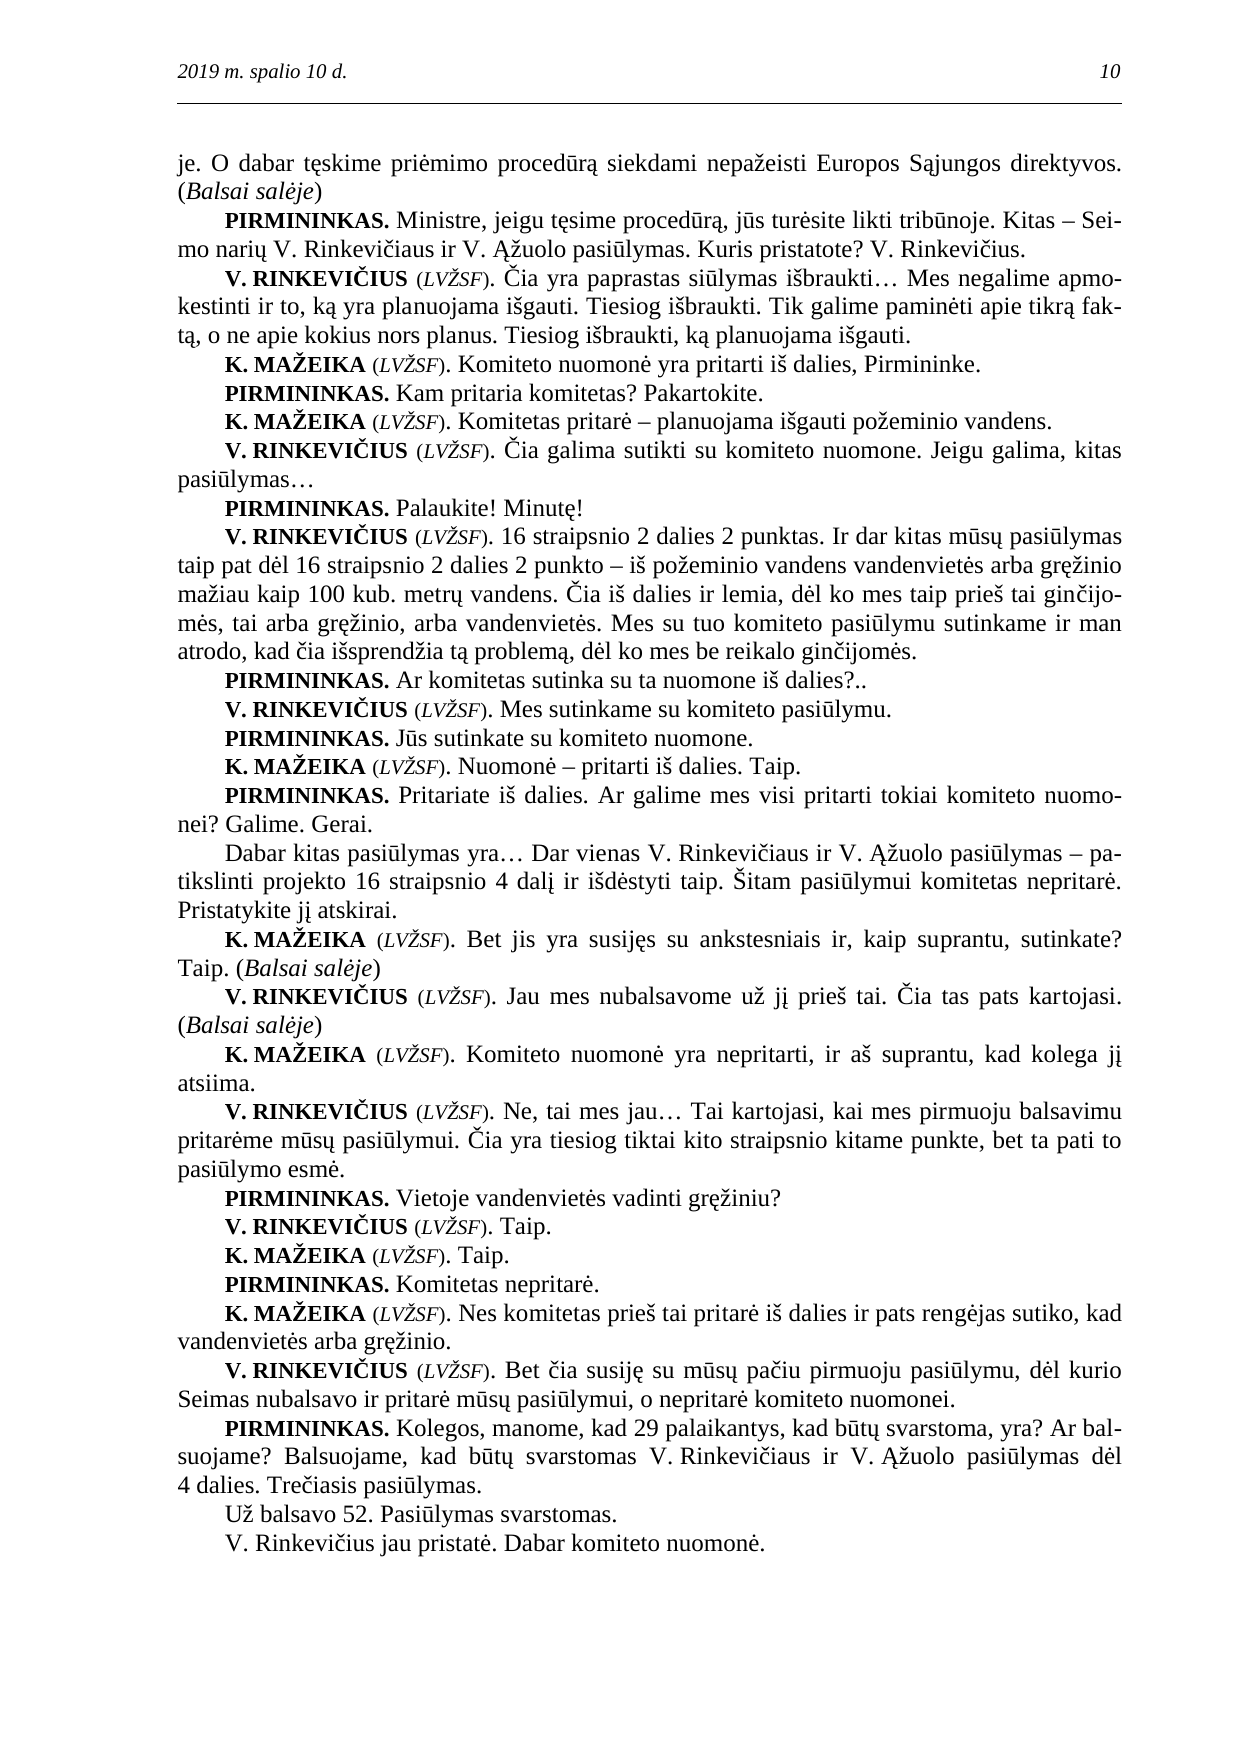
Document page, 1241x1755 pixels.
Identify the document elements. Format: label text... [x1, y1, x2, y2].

text V. RINKEVIČIUS (LVŽSF). Taip. [177, 1211, 1122, 1240]
text V. RINKEVIČIUS (LVŽSF). 16 straips­nio 2 da­lies 2 punk­tas. Ir dar ki­tas mū­sų pa­siū­ly­mas taip pat dėl 16 straips­nio 2 da­lies 2 punk­to – iš po­že­mi­nio van­dens van­den­vie­tės ar­ba grę­ži­nio ma­žiau kaip 100 kub. met­rų van­dens. Čia iš da­lies ir le­mia, dėl ko mes taip prieš tai gin­či­jo­mės, tai ar­ba grę­ži­nio, ar­ba van­den­vie­tės. Mes su tuo ko­mi­te­to pa­siū­ly­mu su­tin­ka­me ir man at­ro­do, kad čia iš­spren­džia tą pro­ble­mą, dėl ko mes be rei­ka­lo gin­či­jo­mės. [177, 521, 1122, 665]
text Da­bar ki­tas pa­siū­ly­mas yra… Dar vie­nas V. Rin­ke­vi­čiaus ir V. Ąžuo­lo pa­siū­ly­mas – pa­tiks­lin­ti pro­jek­to 16 straips­nio 4 da­lį ir iš­dės­ty­ti taip. Ši­tam pa­siū­ly­mui ko­mi­te­tas ne­pri­ta­rė. Pri­sta­ty­ki­te jį at­ski­rai. [177, 838, 1122, 924]
text V. RINKEVIČIUS (LVŽSF). Čia yra pa­pras­tas siū­ly­mas iš­brauk­ti… Mes ne­ga­li­me ap­mo­kes­tin­ti ir to, ką yra pla­nuo­ja­ma iš­gau­ti. Tie­siog iš­brauk­ti. Tik ga­li­me pa­mi­nė­ti apie tik­rą fak­tą, o ne apie ko­kius nors pla­nus. Tie­siog iš­brauk­ti, ką pla­nuo­ja­ma iš­gau­ti. [177, 263, 1122, 349]
text V. RINKEVIČIUS (LVŽSF). Mes su­tin­ka­me su ko­mi­te­to pa­siū­ly­mu. [177, 694, 1122, 723]
text V. RINKEVIČIUS (LVŽSF). Ne, tai mes jau… Tai kar­to­ja­si, kai mes pir­muo­ju bal­sa­vi­mu pri­ta­rė­me mū­sų pa­siū­ly­mui. Čia yra tie­siog tik­tai ki­to straips­nio ki­ta­me punk­te, bet ta pa­ti to pa­siū­ly­mo es­mė. [177, 1096, 1122, 1183]
text V. RINKEVIČIUS (LVŽSF). Čia ga­li­ma su­tik­ti su ko­mi­te­to nuo­mo­ne. Jei­gu ga­li­ma, ki­tas pa­siū­ly­mas… [177, 435, 1122, 493]
text V. RINKEVIČIUS (LVŽSF). Bet čia su­si­ję su mū­sų pa­čiu pir­muo­ju pa­siū­ly­mu, dėl ku­rio Sei­mas nu­bal­sa­vo ir pri­ta­rė mū­sų pa­siū­ly­mui, o ne­pri­ta­rė ko­mi­te­to nuo­mo­nei. [177, 1355, 1122, 1413]
text Už bal­sa­vo 52. Pa­siū­ly­mas svars­to­mas. [177, 1499, 1122, 1528]
text PIRMININKAS. Mi­nist­re, jei­gu tę­si­me pro­ce­dū­rą, jūs tu­rė­si­te lik­ti tri­bū­no­je. Ki­tas – Sei­mo na­rių V. Rin­ke­vi­čiaus ir V. Ąžuo­lo pa­siū­ly­mas. Ku­ris pri­sta­to­te? V. Rin­ke­vi­čius. [177, 205, 1122, 263]
text PIRMININKAS. Pri­ta­ria­te iš da­lies. Ar ga­li­me mes vi­si pri­tar­ti to­kiai ko­mi­te­to nuo­mo­nei? Ga­li­me. Ge­rai. [177, 780, 1122, 838]
text PIRMININKAS. Kam pri­ta­ria ko­mi­te­tas? Pa­kar­to­ki­te. [177, 378, 1122, 406]
text K. MAŽEIKA (LVŽSF). Bet jis yra su­si­jęs su anks­tes­niais ir, kaip su­pran­tu, su­tin­ka­te? Taip. (Bal­sai sa­lė­je) [177, 924, 1122, 981]
text K. MAŽEIKA (LVŽSF). Ko­mi­te­tas pri­ta­rė – pla­nuo­ja­ma iš­gau­ti po­že­mi­nio van­dens. [177, 406, 1122, 435]
text K. MAŽEIKA (LVŽSF). Ko­mi­te­to nuo­mo­nė yra pri­tar­ti iš da­lies, Pir­mi­nin­ke. [177, 349, 1122, 378]
text PIRMININKAS. Vie­to­je van­den­vie­tės va­din­ti grę­ži­niu? [177, 1183, 1122, 1211]
text PIRMININKAS. Ko­mi­te­tas ne­pri­ta­rė. [177, 1269, 1122, 1298]
text K. MAŽEIKA (LVŽSF). Nes ko­mi­te­tas prieš tai pri­ta­rė iš da­lies ir pats ren­gė­jas su­ti­ko, kad van­den­vie­tės ar­ba grę­ži­nio. [177, 1298, 1122, 1355]
text V. Rin­ke­vi­čius jau pri­sta­tė. Da­bar ko­mi­te­to nuo­mo­nė. [177, 1528, 1122, 1556]
text K. MAŽEIKA (LVŽSF). Ko­mi­te­to nuo­mo­nė yra ne­pri­tar­ti, ir aš su­pran­tu, kad ko­le­ga jį atsii­ma. [177, 1039, 1122, 1096]
text PIRMININKAS. Pa­lau­ki­te! Mi­nu­tę! [177, 493, 1122, 521]
text K. MAŽEIKA (LVŽSF). Taip. [177, 1240, 1122, 1269]
text PIRMININKAS. Ar ko­mi­te­tas su­tin­ka su ta nuo­mo­ne iš da­lies?.. [177, 665, 1122, 694]
text PIRMININKAS. Ko­le­gos, ma­no­me, kad 29 pa­lai­kan­tys, kad bū­tų svars­to­ma, yra? Ar bal­suo­ja­me? Bal­suo­ja­me, kad bū­tų svars­to­mas V. Rin­ke­vi­čiaus ir V. Ąžuo­lo pa­siū­ly­mas dėl 4 da­lies. Tre­čia­sis pa­siū­ly­mas. [177, 1413, 1122, 1499]
text V. RINKEVIČIUS (LVŽSF). Jau mes nu­bal­sa­vo­me už jį prieš tai. Čia tas pats kar­to­ja­si. (Bal­sai sa­lė­je) [177, 981, 1122, 1039]
text PIRMININKAS. Jūs su­tin­ka­te su ko­mi­te­to nuo­mo­ne. [177, 723, 1122, 751]
text je. O da­bar tęs­ki­me pri­ėmi­mo pro­ce­dū­rą siek­da­mi ne­pa­žeis­ti Eu­ro­pos Są­jun­gos di­rek­ty­vos. (Bal­sai sa­lė­je) [177, 148, 1122, 205]
text K. MAŽEIKA (LVŽSF). Nuo­mo­nė – pri­tar­ti iš da­lies. Taip. [177, 751, 1122, 780]
